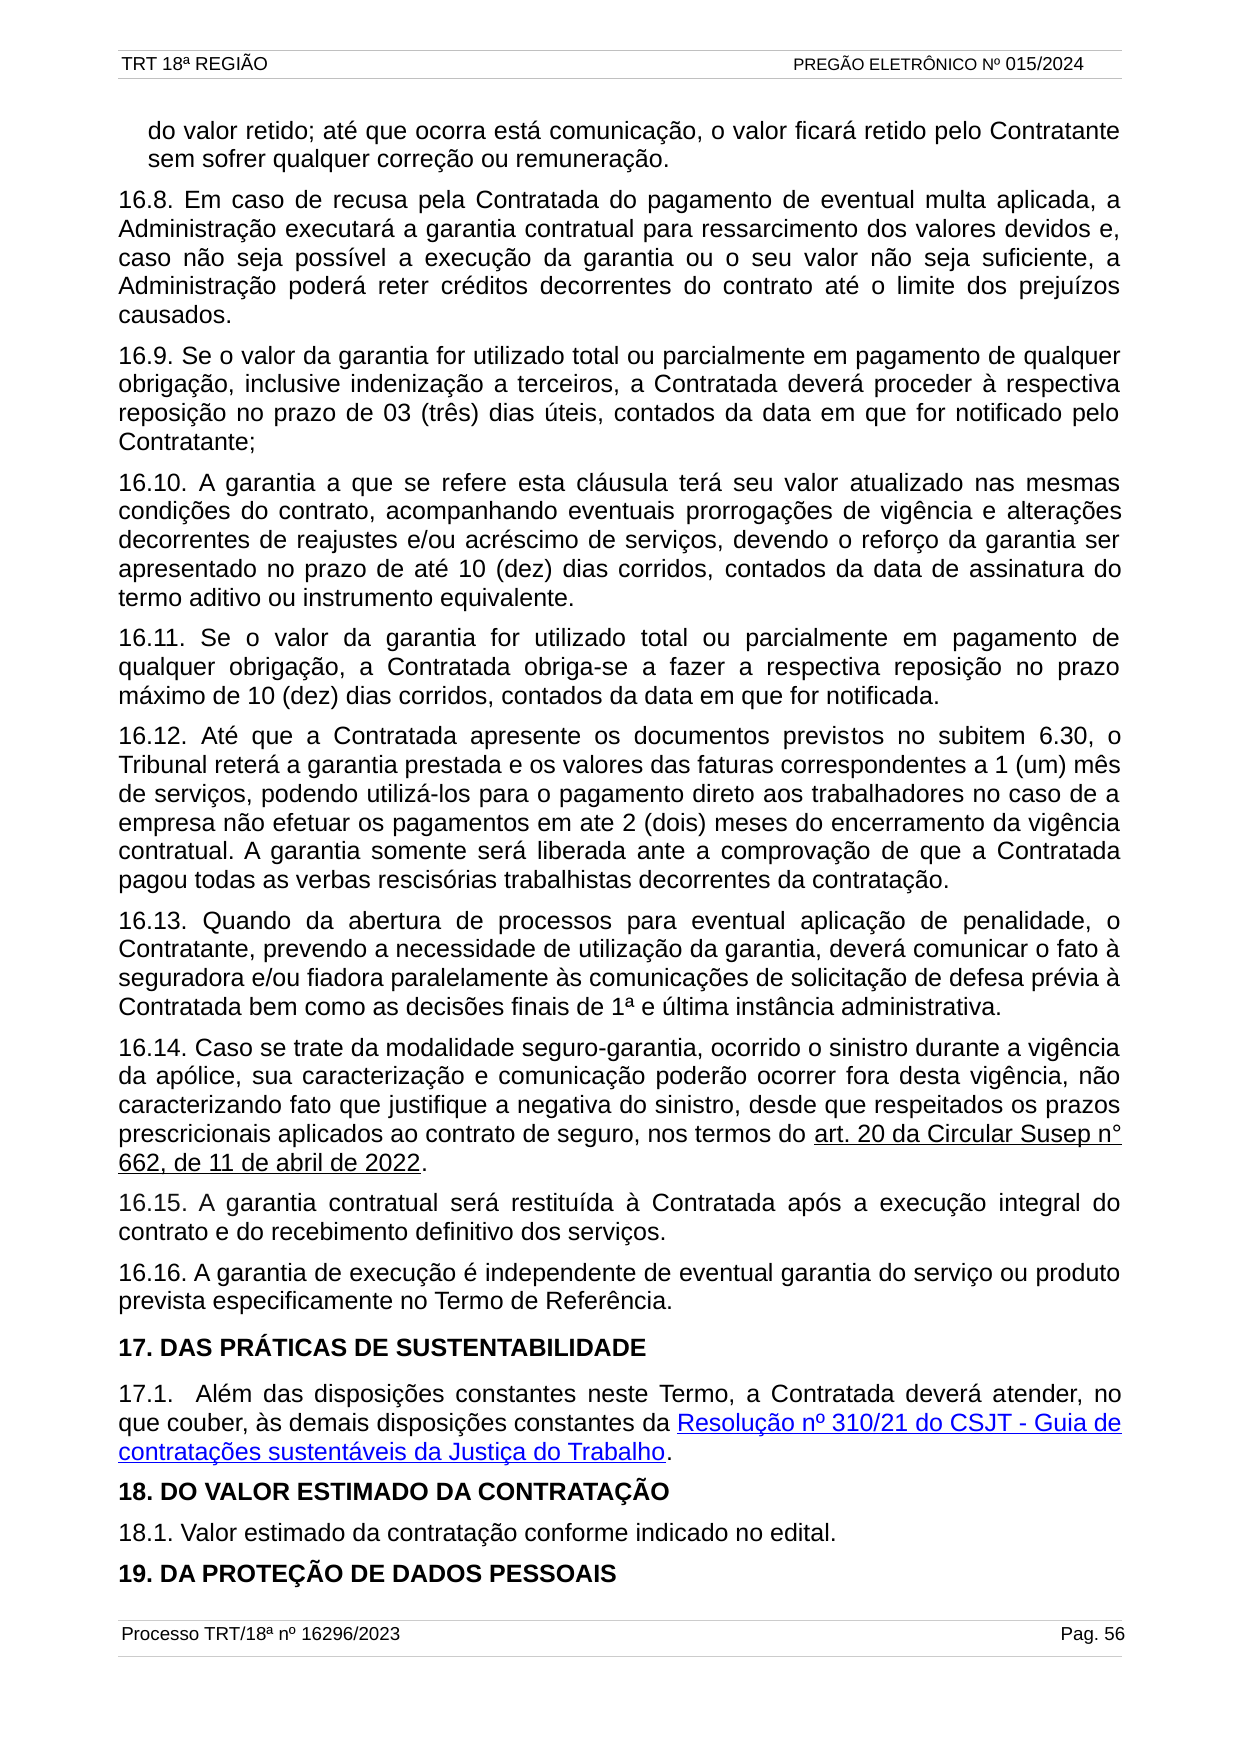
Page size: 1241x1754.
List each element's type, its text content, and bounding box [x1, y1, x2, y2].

text 19. DA PROTEÇÃO DE DADOS PESSOAIS [118, 1558, 1122, 1587]
text 16.15. A garantia contratual será restituída à Contratada após a execução integral do contrato e do recebimento definitivo dos serviços. [118, 1188, 1122, 1246]
text 18. DO VALOR ESTIMADO DA CONTRATAÇÃO [118, 1477, 1122, 1506]
text 16.10. A garantia a que se refere esta cláusula terá seu valor atualizado nas mesmas condições do contrato, acompanhando eventuais prorrogações de vigência e alterações decorrentes de reajustes e/ou acréscimo de serviços, devendo o reforço da garantia ser apresentado no prazo de até 10 (dez) dias corridos, contados da data de assinatura do termo aditivo ou instrumento equivalente. [118, 467, 1122, 611]
text 18.1. Valor estimado da contratação conforme indicado no edital. [118, 1518, 1122, 1547]
text 17.1. Além das disposições constantes neste Termo, a Contratada deverá atender, no que couber, às demais disposições constantes da Resolução nº 310/21 do CSJT - Guia de contratações sustentáveis da Justiça do Trabalho. [118, 1379, 1122, 1465]
text do valor retido; até que ocorra está comunicação, o valor ficará retido pelo Contratante sem sofrer qualquer correção ou remuneração. [148, 116, 1122, 173]
text 16.9. Se o valor da garantia for utilizado total ou parcialmente em pagamento de qualquer obrigação, inclusive indenização a terceiros, a Contratada deverá proceder à respectiva reposição no prazo de 03 (três) dias úteis, contados da data em que for notificado pelo Contratante; [118, 341, 1122, 456]
text 16.8. Em caso de recusa pela Contratada do pagamento de eventual multa aplicada, a Administração executará a garantia contratual para ressarcimento dos valores devidos e, caso não seja possível a execução da garantia ou o seu valor não seja suficiente, a Administração poderá reter créditos decorrentes do contrato até o limite dos prejuízos causados. [118, 185, 1122, 329]
text 16.16. A garantia de execução é independente de eventual garantia do serviço ou produto prevista especificamente no Termo de Referência. [118, 1257, 1122, 1315]
text 16.14. Caso se trate da modalidade seguro-garantia, ocorrido o sinistro durante a vigência da apólice, sua caracterização e comunicação poderão ocorrer fora desta vigência, não caracterizando fato que justifique a negativa do sinistro, desde que respeitados os prazos prescricionais aplicados ao contrato de seguro, nos termos do art. 20 da Circular Susep n° 662, de 11 de abril de 2022. [118, 1032, 1122, 1176]
text 16.13. Quando da abertura de processos para eventual aplicação de penalidade, o Contratante, prevendo a necessidade de utilização da garantia, deverá comunicar o fato à seguradora e/ou fiadora paralelamente às comunicações de solicitação de defesa prévia à Contratada bem como as decisões finais de 1ª e última instância administrativa. [118, 906, 1122, 1021]
text 17. DAS PRÁTICAS DE SUSTENTABILIDADE [118, 1333, 1122, 1361]
text 16.11. Se o valor da garantia for utilizado total ou parcialmente em pagamento de qualquer obrigação, a Contratada obriga-se a fazer a respectiva reposição no prazo máximo de 10 (dez) dias corridos, contados da data em que for notificada. [118, 623, 1122, 709]
text 16.12. Até que a Contratada apresente os documentos previstos no subitem 6.30, o Tribunal reterá a garantia prestada e os valores das faturas correspondentes a 1 (um) mês de serviços, podendo utilizá-los para o pagamento direto aos trabalhadores no caso de a empresa não efetuar os pagamentos em ate 2 (dois) meses do encerramento da vigência contratual. A garantia somente será liberada ante a comprovação de que a Contratada pagou todas as verbas rescisórias trabalhistas decorrentes da contratação. [118, 721, 1122, 894]
